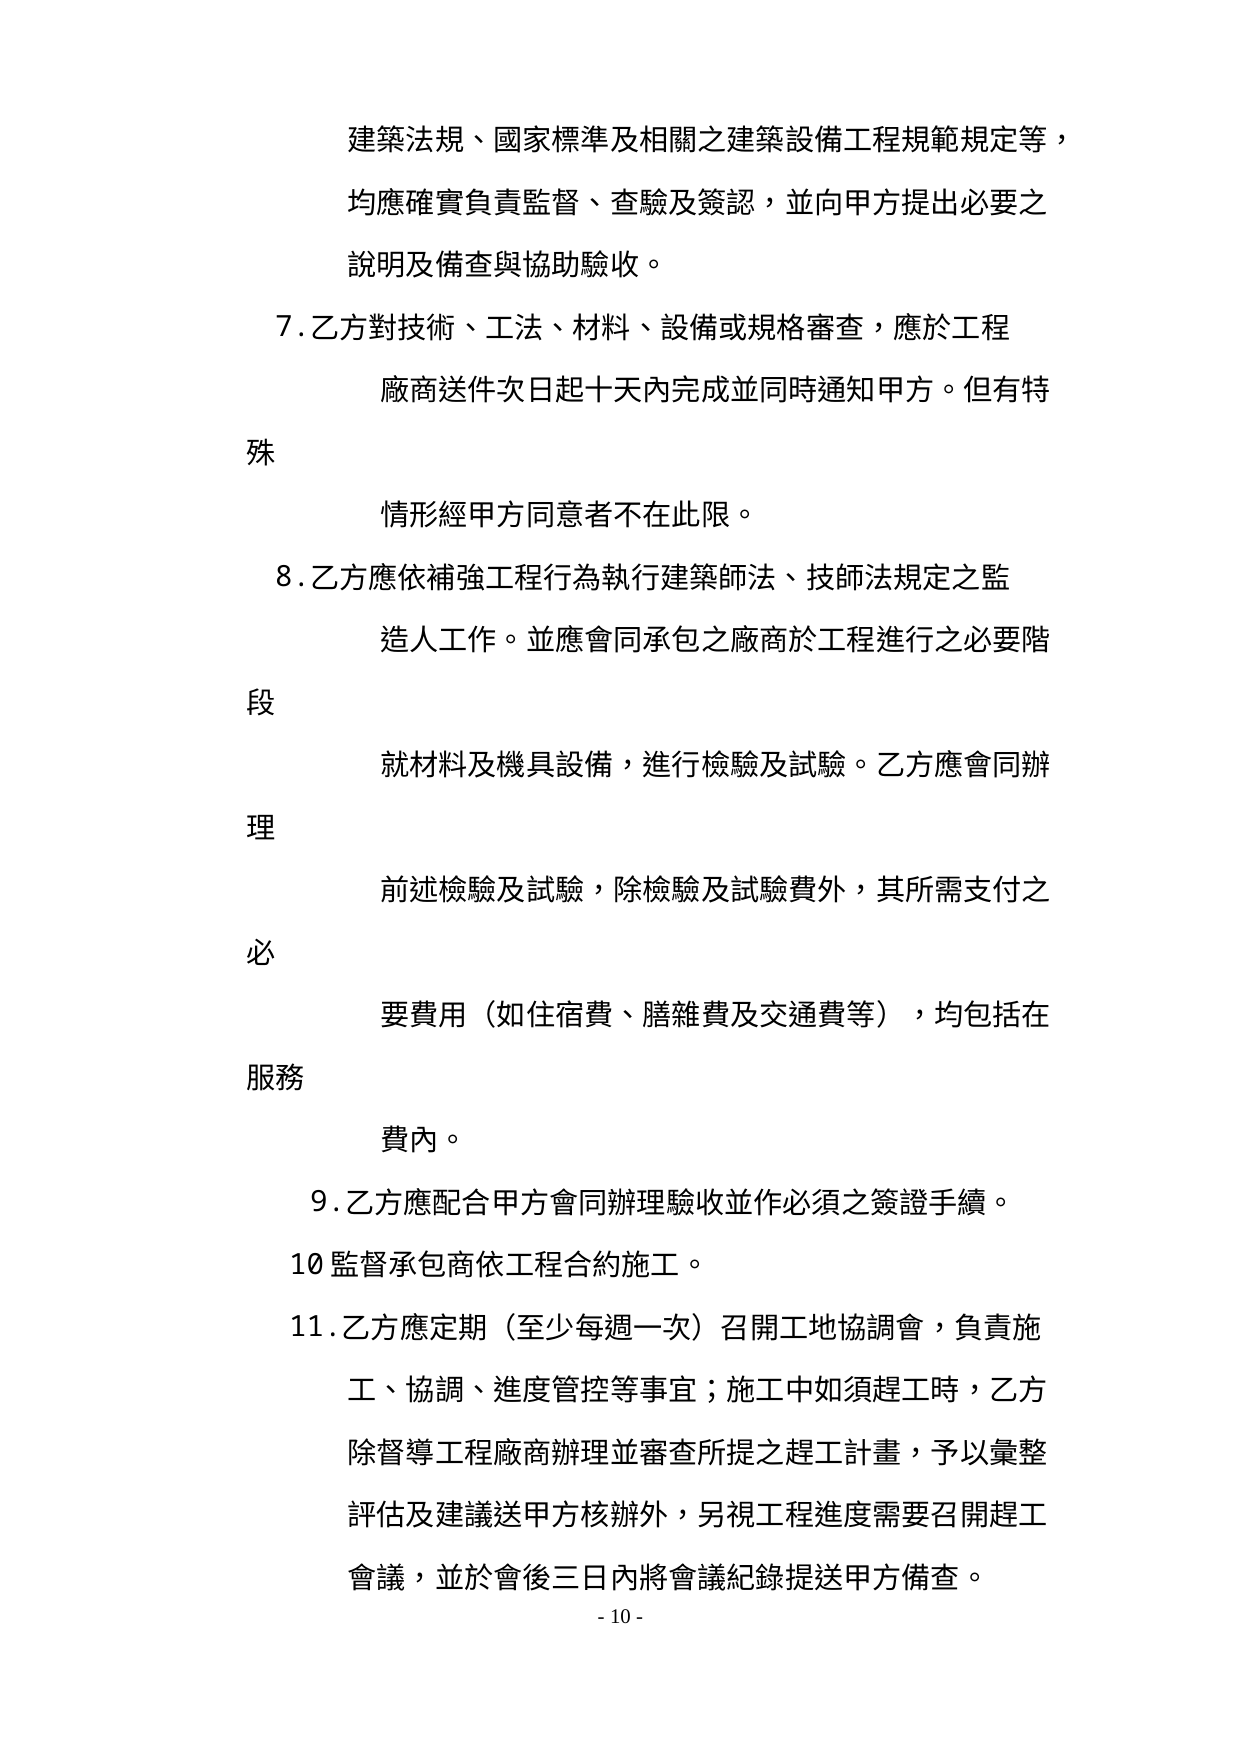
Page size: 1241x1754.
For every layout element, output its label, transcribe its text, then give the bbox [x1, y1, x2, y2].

text 就材料及機具設備，進行檢驗及試驗。乙方應會同辦理 [187, 721, 1053, 846]
text 10監督承包商依工程合約施工。 [289, 1221, 1053, 1284]
text 要費用（如住宿費、膳雜費及交通費等），均包括在服務 [187, 971, 1053, 1096]
text 7.乙方對技術、工法、材料、設備或規格審查，應於工程 [187, 284, 1053, 346]
text 11.乙方應定期（至少每週一次）召開工地協調會，負責施工、協調、進度管控等事宜；施工中如須趕工時，乙方除督導工程廠商辦理並審查所提之趕工計畫，予以彙整評估及建議送甲方核辦外，另視工程進度需要召開趕工會議，並於會後三日內將會議紀錄提送甲方備查。 [289, 1284, 1053, 1596]
text 費內。 [187, 1096, 1053, 1159]
text 廠商送件次日起十天內完成並同時通知甲方。但有特殊 [187, 346, 1053, 471]
text 9.乙方應配合甲方會同辦理驗收並作必須之簽證手續。 [187, 1159, 1053, 1221]
text 情形經甲方同意者不在此限。 [187, 471, 1053, 534]
text 造人工作。並應會同承包之廠商於工程進行之必要階段 [187, 596, 1053, 721]
text 前述檢驗及試驗，除檢驗及試驗費外，其所需支付之必 [187, 846, 1053, 971]
text 8.乙方應依補強工程行為執行建築師法、技師法規定之監 [187, 534, 1053, 596]
text 6.工程施工期間，乙方對於建築材料之規格、數量、品質、施工方法、建築物各部分施作之尺寸及位置，建築物設備性能及品質等，是否符合本案設計圖說、施工說明書、建築法規、國家標準及相關之建築設備工程規範規定等，均應確實負責監督、查驗及簽認，並向甲方提出必要之說明及備查與協助驗收。 [289, 96, 1053, 284]
